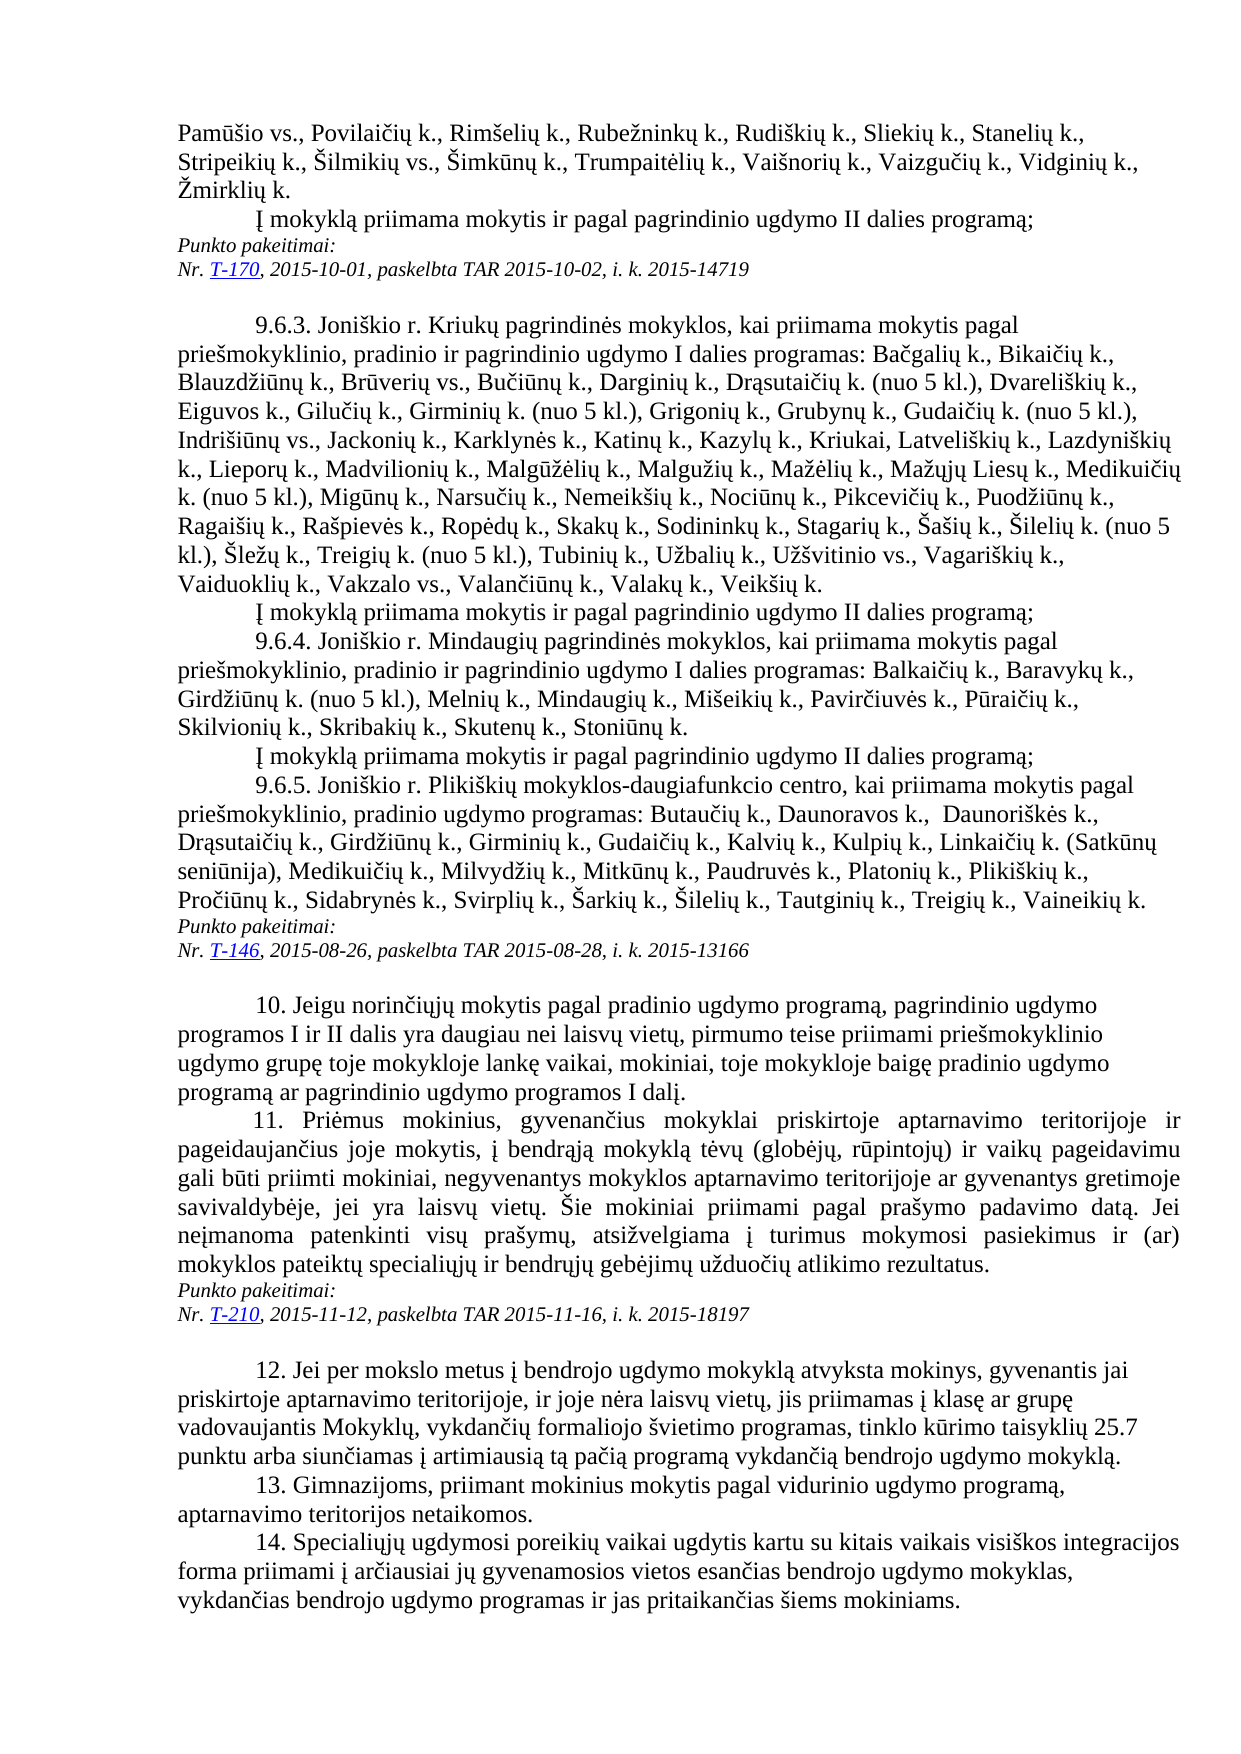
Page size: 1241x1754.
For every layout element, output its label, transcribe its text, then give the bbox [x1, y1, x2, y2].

text Punkto pakeitimai: [177, 914, 1181, 938]
text Į mokyklą priimama mokytis ir pagal pagrindinio ugdymo II dalies programą; [177, 741, 1181, 770]
text Nr. T-170, 2015-10-01, paskelbta TAR 2015-10-02, i. k. 2015-14719 [177, 257, 1181, 281]
text Į mokyklą priimama mokytis ir pagal pagrindinio ugdymo II dalies programą; [177, 597, 1181, 626]
text Punkto pakeitimai: [177, 1278, 1181, 1302]
text Pamūšio vs., Povilaičių k., Rimšelių k., Rubežninkų k., Rudiškių k., Sliekių k., Stanelių k., Stripeikių k., Šilmikių vs., Šimkūnų k., Trumpaitėlių k., Vaišnorių k., Vaizgučių k., Vidginių k., Žmirklių k. [177, 118, 1181, 204]
text 10. Jeigu norinčiųjų mokytis pagal pradinio ugdymo programą, pagrindinio ugdymo programos I ir II dalis yra daugiau nei laisvų vietų, pirmumo teise priimami priešmokyklinio ugdymo grupę toje mokykloje lankę vaikai, mokiniai, toje mokykloje baigę pradinio ugdymo programą ar pagrindinio ugdymo programos I dalį. [177, 991, 1181, 1106]
text Nr. T-210, 2015-11-12, paskelbta TAR 2015-11-16, i. k. 2015-18197 [177, 1302, 1181, 1326]
text 11. Priėmus mokinius, gyvenančius mokyklai priskirtoje aptarnavimo teritorijoje ir pageidaujančius joje mokytis, į bendrąją mokyklą tėvų (globėjų, rūpintojų) ir vaikų pageidavimu gali būti priimti mokiniai, negyvenantys mokyklos aptarnavimo teritorijoje ar gyvenantys gretimoje savivaldybėje, jei yra laisvų vietų. Šie mokiniai priimami pagal prašymo padavimo datą. Jei neįmanoma patenkinti visų prašymų, atsižvelgiama į turimus mokymosi pasiekimus ir (ar) mokyklos pateiktų specialiųjų ir bendrųjų gebėjimų užduočių atlikimo rezultatus. [177, 1106, 1181, 1278]
text Punkto pakeitimai: [177, 233, 1181, 257]
text 13. Gimnazijoms, priimant mokinius mokytis pagal vidurinio ugdymo programą, aptarnavimo teritorijos netaikomos. [177, 1470, 1181, 1527]
text 14. Specialiųjų ugdymosi poreikių vaikai ugdytis kartu su kitais vaikais visiškos integracijos forma priimami į arčiausiai jų gyvenamosios vietos esančias bendrojo ugdymo mokyklas, vykdančias bendrojo ugdymo programas ir jas pritaikančias šiems mokiniams. [177, 1527, 1181, 1614]
text 9.6.5. Joniškio r. Plikiškių mokyklos-daugiafunkcio centro, kai priimama mokytis pagal priešmokyklinio, pradinio ugdymo programas: Butaučių k., Daunoravos k., Daunoriškės k., Drąsutaičių k., Girdžiūnų k., Girminių k., Gudaičių k., Kalvių k., Kulpių k., Linkaičių k. (Satkūnų seniūnija), Medikuičių k., Milvydžių k., Mitkūnų k., Paudruvės k., Platonių k., Plikiškių k., Pročiūnų k., Sidabrynės k., Svirplių k., Šarkių k., Šilelių k., Tautginių k., Treigių k., Vaineikių k. [177, 770, 1181, 914]
text Nr. T-146, 2015-08-26, paskelbta TAR 2015-08-28, i. k. 2015-13166 [177, 938, 1181, 962]
text 9.6.3. Joniškio r. Kriukų pagrindinės mokyklos, kai priimama mokytis pagal priešmokyklinio, pradinio ir pagrindinio ugdymo I dalies programas: Bačgalių k., Bikaičių k., Blauzdžiūnų k., Brūverių vs., Bučiūnų k., Darginių k., Drąsutaičių k. (nuo 5 kl.), Dvareliškių k., Eiguvos k., Gilučių k., Girminių k. (nuo 5 kl.), Grigonių k., Grubynų k., Gudaičių k. (nuo 5 kl.), Indrišiūnų vs., Jackonių k., Karklynės k., Katinų k., Kazylų k., Kriukai, Latveliškių k., Lazdyniškių k., Lieporų k., Madvilionių k., Malgūžėlių k., Malgužių k., Mažėlių k., Mažųjų Liesų k., Medikuičių k. (nuo 5 kl.), Migūnų k., Narsučių k., Nemeikšių k., Nociūnų k., Pikcevičių k., Puodžiūnų k., Ragaišių k., Rašpievės k., Ropėdų k., Skakų k., Sodininkų k., Stagarių k., Šašių k., Šilelių k. (nuo 5 kl.), Šležų k., Treigių k. (nuo 5 kl.), Tubinių k., Užbalių k., Užšvitinio vs., Vagariškių k., Vaiduoklių k., Vakzalo vs., Valančiūnų k., Valakų k., Veikšių k. [177, 310, 1181, 597]
text Į mokyklą priimama mokytis ir pagal pagrindinio ugdymo II dalies programą; [177, 204, 1181, 233]
text 9.6.4. Joniškio r. Mindaugių pagrindinės mokyklos, kai priimama mokytis pagal priešmokyklinio, pradinio ir pagrindinio ugdymo I dalies programas: Balkaičių k., Baravykų k., Girdžiūnų k. (nuo 5 kl.), Melnių k., Mindaugių k., Mišeikių k., Pavirčiuvės k., Pūraičių k., Skilvionių k., Skribakių k., Skutenų k., Stoniūnų k. [177, 626, 1181, 741]
text 12. Jei per mokslo metus į bendrojo ugdymo mokyklą atvyksta mokinys, gyvenantis jai priskirtoje aptarnavimo teritorijoje, ir joje nėra laisvų vietų, jis priimamas į klasę ar grupę vadovaujantis Mokyklų, vykdančių formaliojo švietimo programas, tinklo kūrimo taisyklių 25.7 punktu arba siunčiamas į artimiausią tą pačią programą vykdančią bendrojo ugdymo mokyklą. [177, 1355, 1181, 1470]
